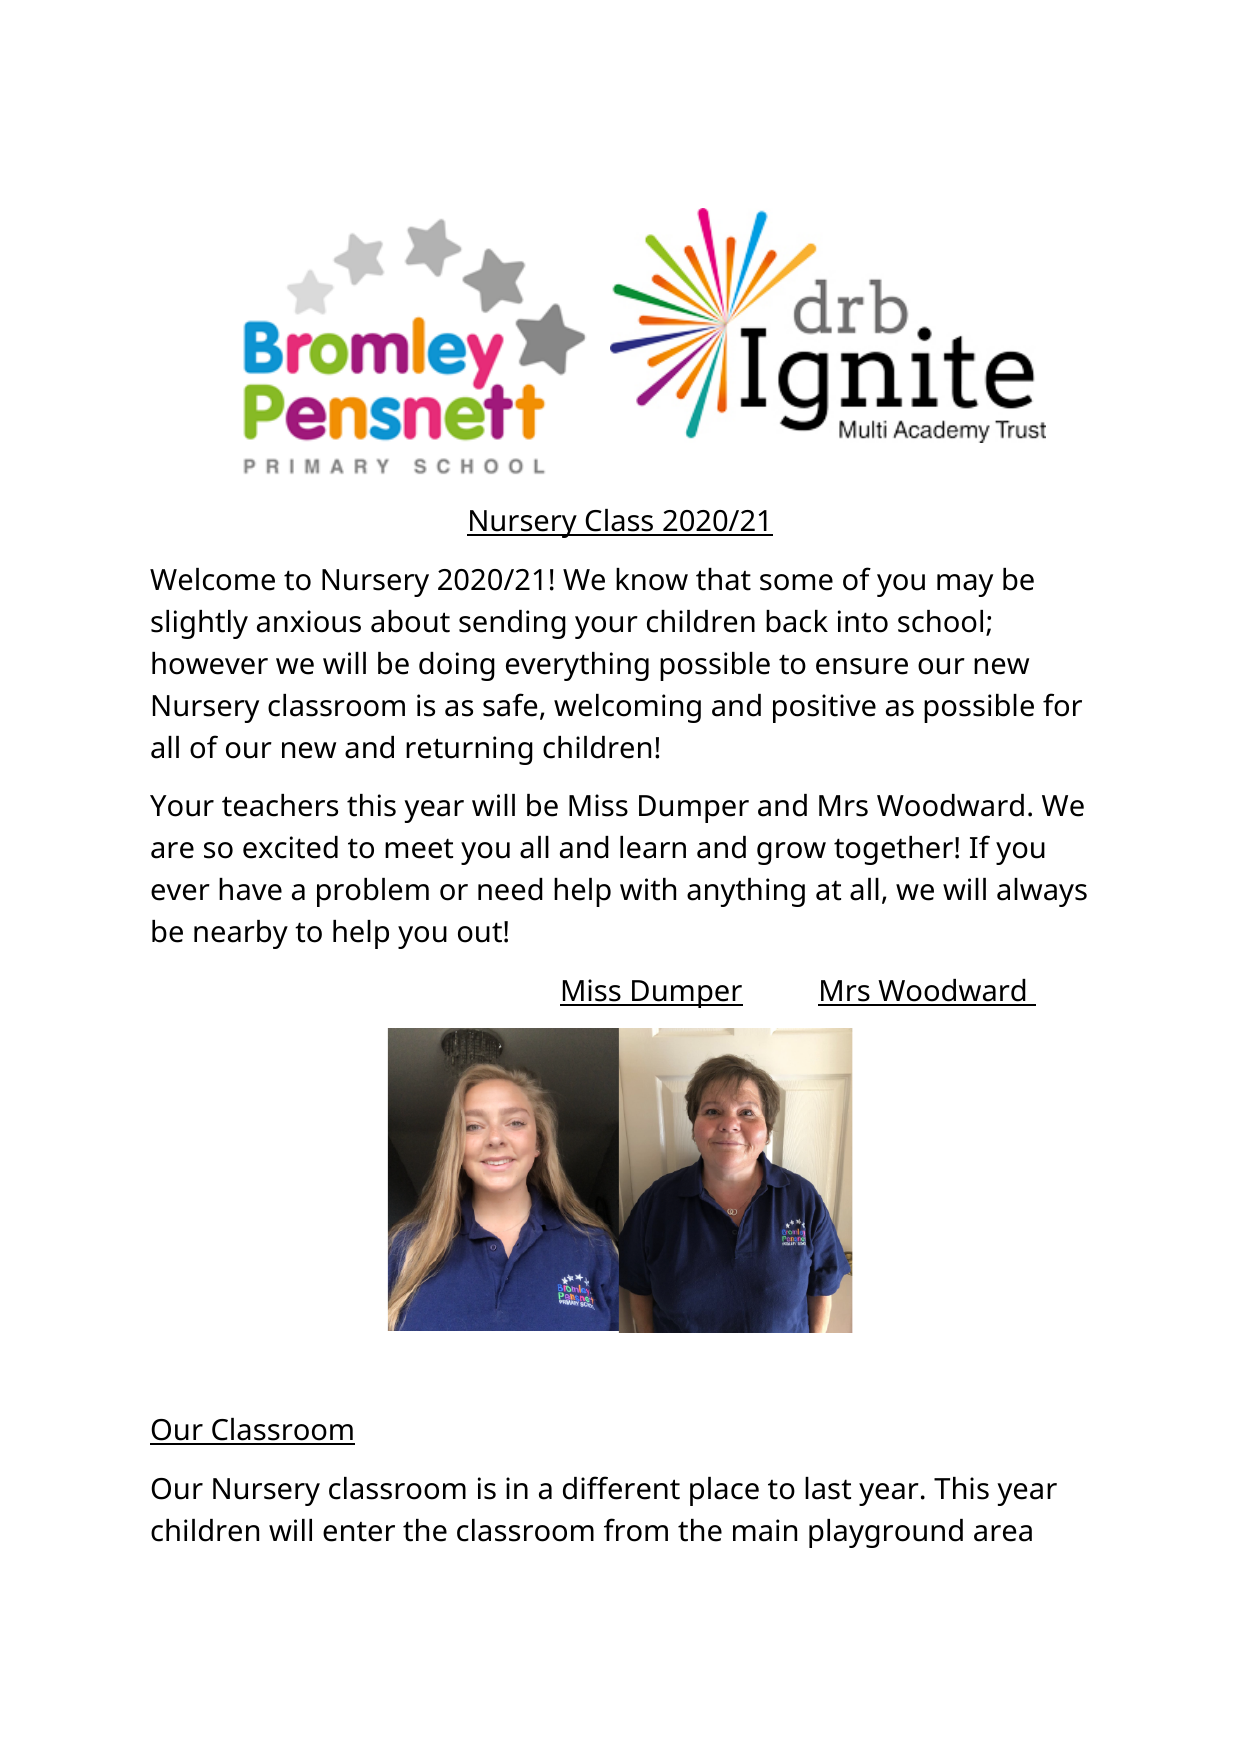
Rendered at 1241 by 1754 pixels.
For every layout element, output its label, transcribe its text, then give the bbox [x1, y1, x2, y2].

text Your teachers this year will be Miss Dumper and Mrs Woodward. We are so excited to meet you all and learn and grow together! If you ever have a problem or need help with anything at all, we will always be nearby to help you out! [150, 786, 1090, 951]
text Our Classroom [150, 1409, 1090, 1449]
text Nursery Class 2020/21 [150, 500, 1090, 540]
text Welcome to Nursery 2020/21! We know that some of you may be slightly anxious about sending your children back into school; however we will be doing everything possible to ensure our new Nursery classroom is as safe, welcoming and positive as possible for all of our new and returning children! [150, 559, 1090, 767]
text Our Nursery classroom is in a different place to last year. This year children will enter the classroom from the main playground area [150, 1468, 1090, 1550]
text Miss Dumper Mrs Woodward [150, 970, 1090, 1010]
